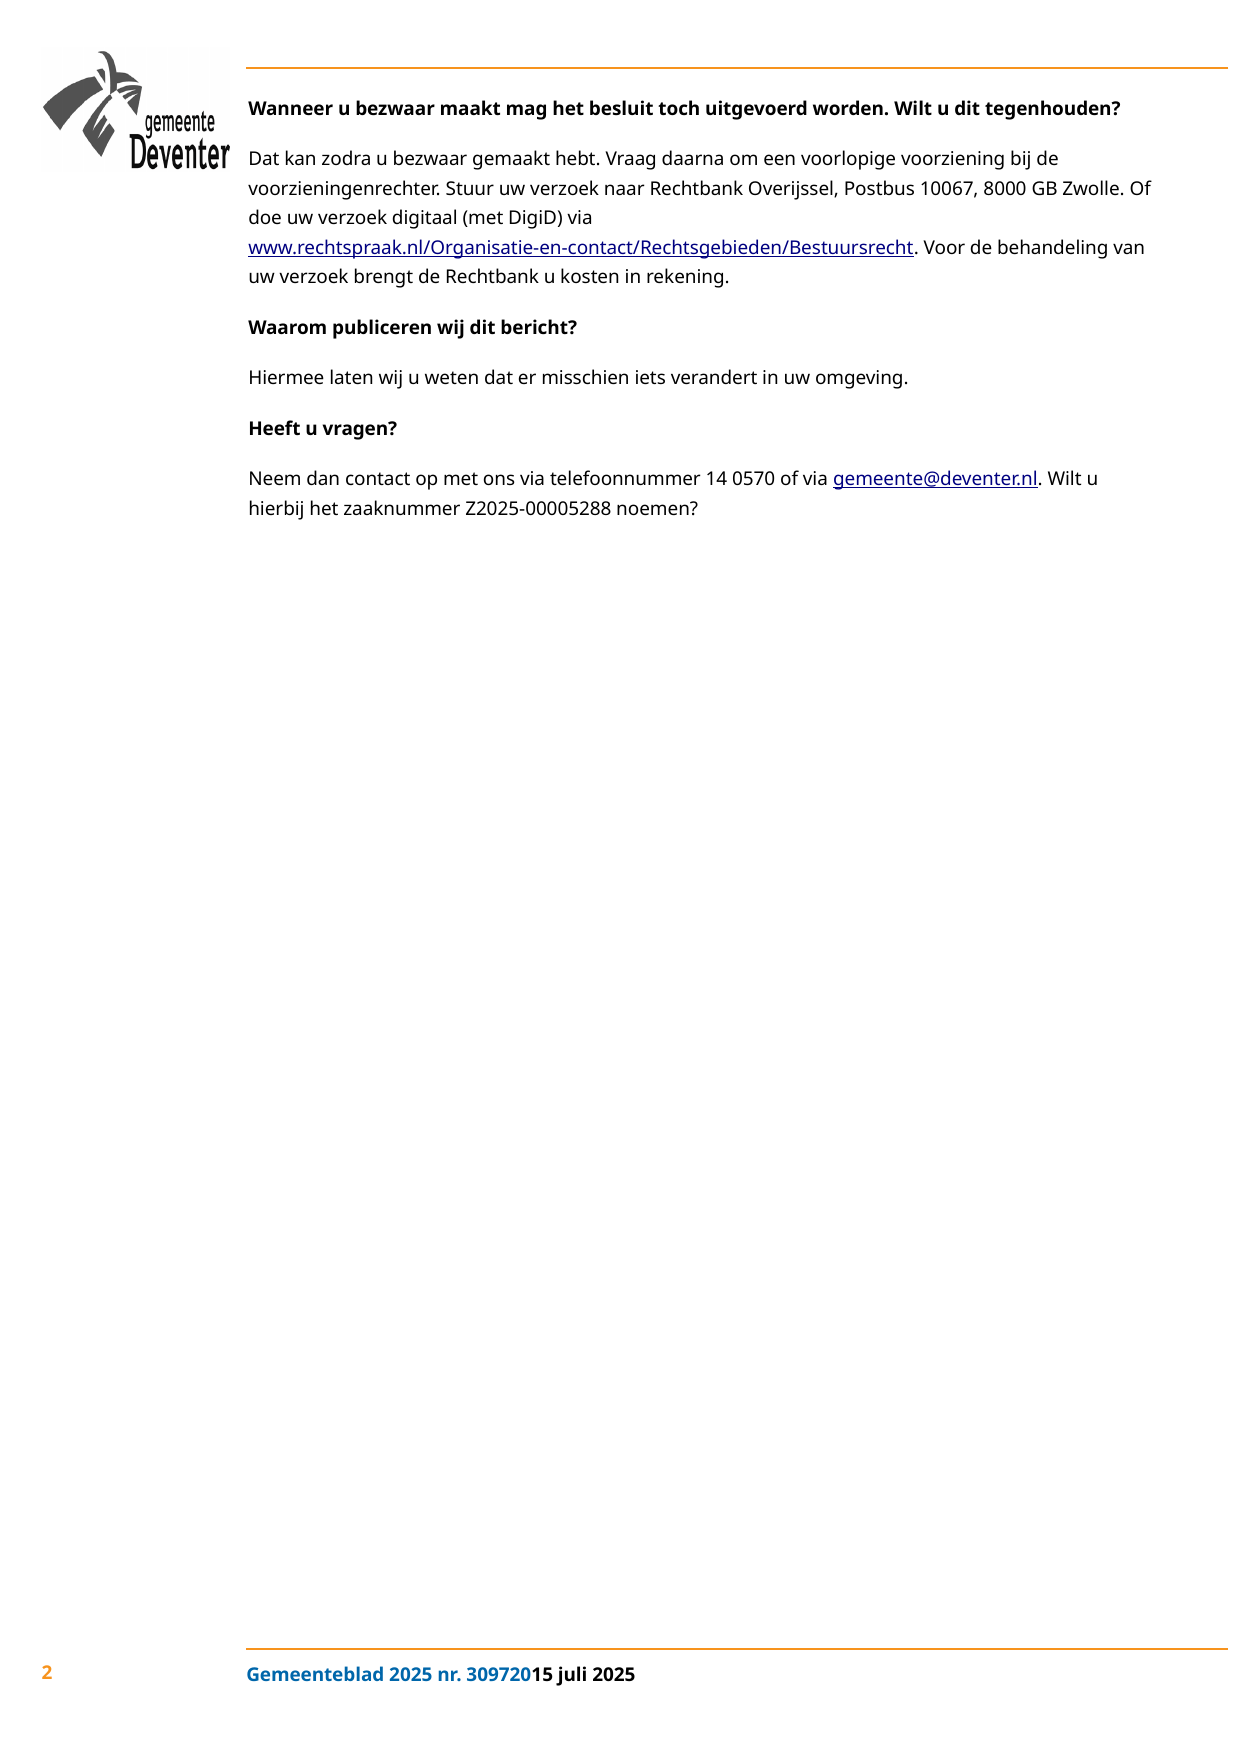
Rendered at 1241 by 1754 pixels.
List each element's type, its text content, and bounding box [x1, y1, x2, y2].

text Hiermee laten wij u weten dat er misschien iets verandert in uw omgeving. [248, 364, 1152, 390]
picture [41, 47, 231, 172]
text Neem dan contact op met ons via telefoonnummer 14 0570 of via gemeente@deventer.nl. Wilt u hierbij het zaaknummer Z2025-00005288 noemen? [248, 465, 1152, 521]
text Dat kan zodra u bezwaar gemaakt hebt. Vraag daarna om een voorlopige voorziening bij de voorzieningenrechter. Stuur uw verzoek naar Rechtbank Overijssel, Postbus 10067, 8000 GB Zwolle. Of doe uw verzoek digitaal (met DigiD) via www.rechtspraak.nl/Organisatie-en-contact/Rechtsgebieden/Bestuursrecht. Voor de behandeling van uw verzoek brengt de Rechtbank u kosten in rekening. [248, 145, 1152, 289]
text Wanneer u bezwaar maakt mag het besluit toch uitgevoerd worden. Wilt u dit tegenhouden? [248, 95, 1152, 121]
text Heeft u vragen? [248, 415, 1152, 441]
text Waarom publiceren wij dit bericht? [248, 314, 1152, 340]
